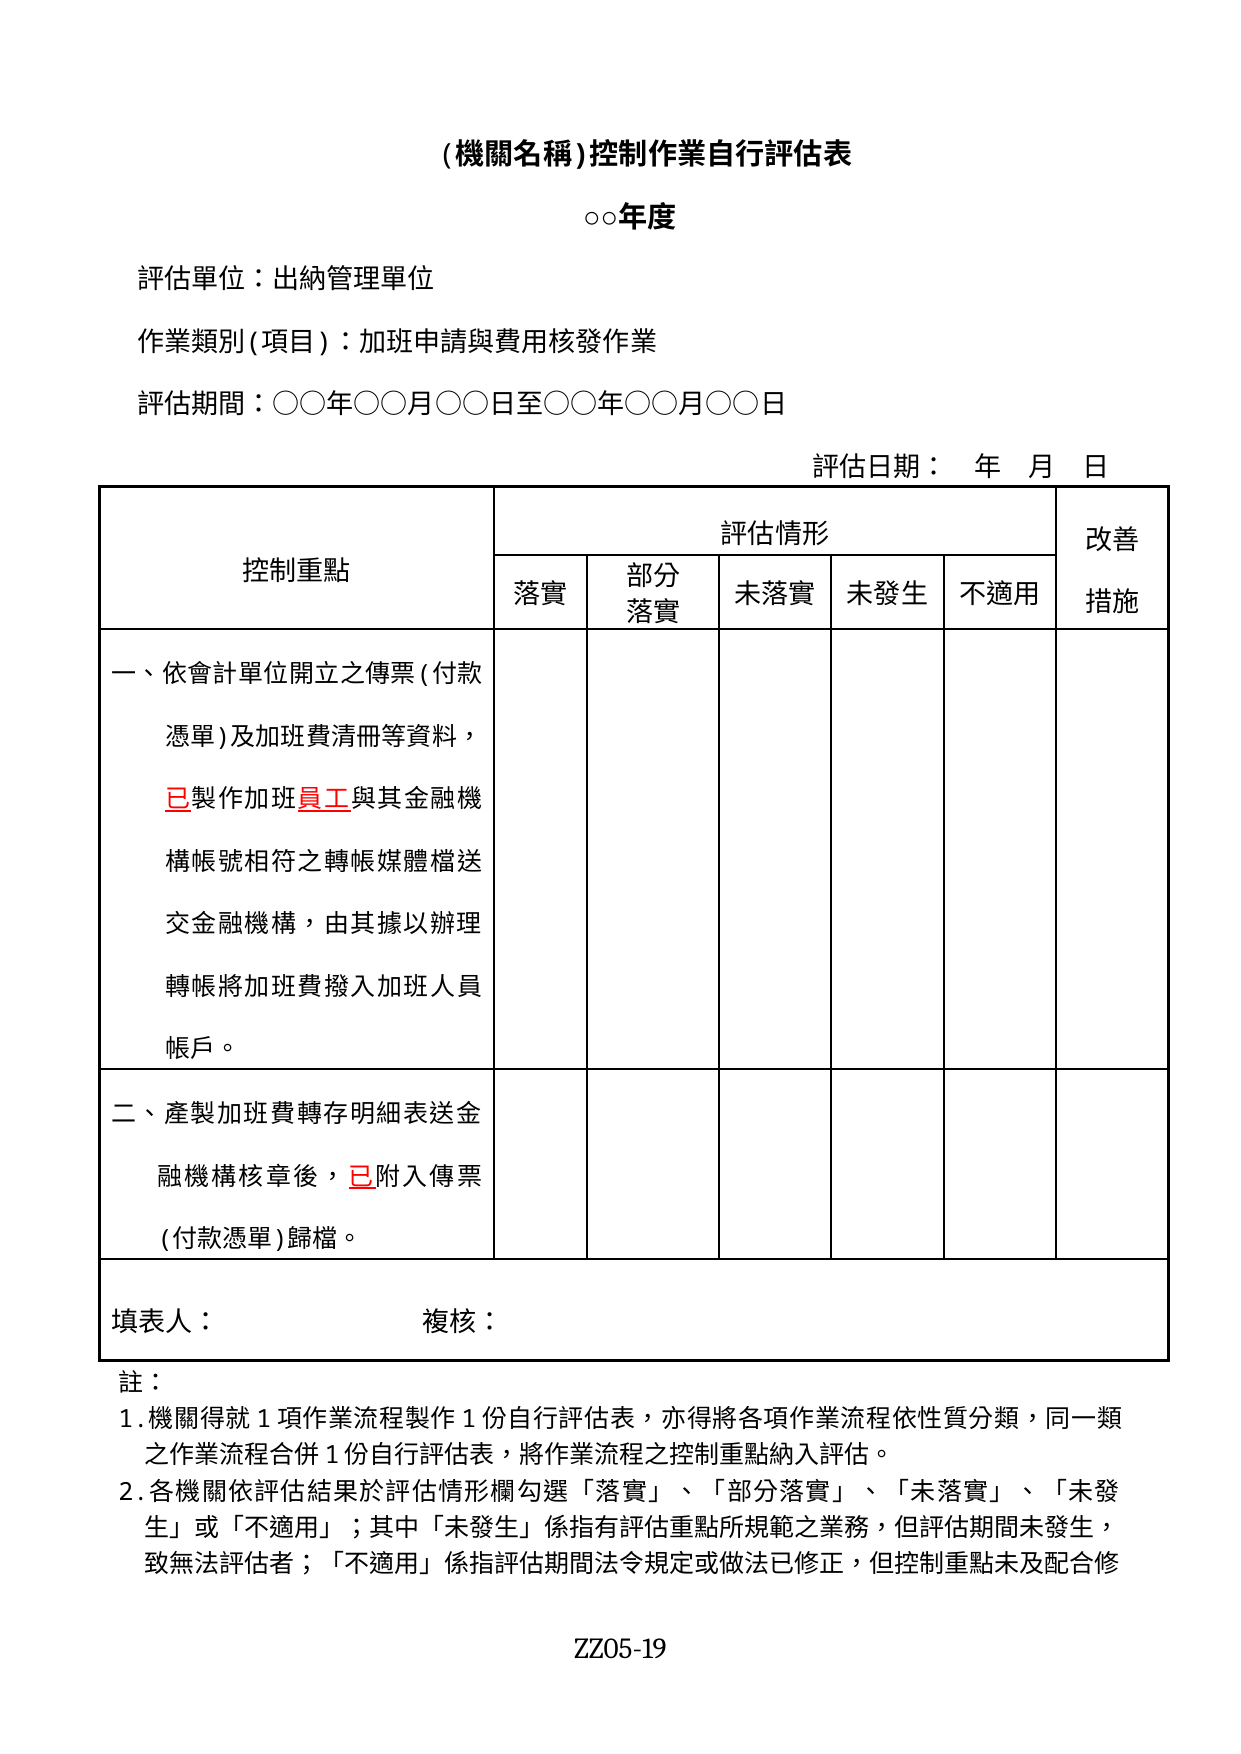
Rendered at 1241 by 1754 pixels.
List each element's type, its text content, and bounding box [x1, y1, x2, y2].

table_cell [588, 630, 718, 1068]
table_cell 未落實 [720, 556, 830, 628]
table_cell 落實 [495, 556, 586, 628]
table_cell 不適用 [945, 556, 1055, 628]
table_cell [495, 1070, 586, 1257]
text 2.各機關依評估結果於評估情形欄勾選「落實」、「部分落實」、「未落實」、「未發生」或「不適用」；其中「未發生」係指有評估重點所規範之業務，但評估期間未發生，致無法評估者；「不適用」係指評估期間法令規定或做法已修正，但控制重點未及配合修 [118, 1471, 1122, 1580]
table_cell 填表人： 複核： [101, 1260, 1167, 1359]
table_cell [832, 1070, 943, 1257]
text ○○年度 [137, 173, 1122, 235]
table_header 改善 措施 [1057, 488, 1167, 628]
table_cell [945, 630, 1055, 1068]
text 評估期間：○○年○○月○○日至○○年○○月○○日 [137, 360, 1122, 423]
table_cell [495, 630, 586, 1068]
table_cell [832, 630, 943, 1068]
text 評估單位：出納管理單位 [137, 235, 1122, 298]
table_cell 部分 落實 [588, 556, 718, 628]
table_cell 未發生 [832, 556, 943, 628]
table_cell [1057, 1070, 1167, 1257]
text 註： [118, 1362, 1122, 1398]
table_cell [720, 630, 830, 1068]
text 評估日期： 年 月 日 [137, 423, 1109, 485]
text 作業類別(項目)：加班申請與費用核發作業 [137, 298, 1122, 360]
table_cell 二、產製加班費轉存明細表送金融機構核章後，已附入傳票(付款憑單)歸檔。 [101, 1070, 493, 1257]
table_cell 一、依會計單位開立之傳票(付款憑單)及加班費清冊等資料，已製作加班員工與其金融機構帳號相符之轉帳媒體檔送交金融機構，由其據以辦理轉帳將加班費撥入加班人員帳戶。 [101, 630, 493, 1068]
table_cell [588, 1070, 718, 1257]
table_cell [1057, 630, 1167, 1068]
text 1.機關得就1項作業流程製作1份自行評估表，亦得將各項作業流程依性質分類，同一類之作業流程合併1份自行評估表，將作業流程之控制重點納入評估。 [118, 1398, 1122, 1471]
table_cell [720, 1070, 830, 1257]
table_header 控制重點 [101, 488, 493, 628]
table_cell [945, 1070, 1055, 1257]
table_header 評估情形 [495, 488, 1055, 554]
text (機關名稱)控制作業自行評估表 [168, 110, 1122, 173]
